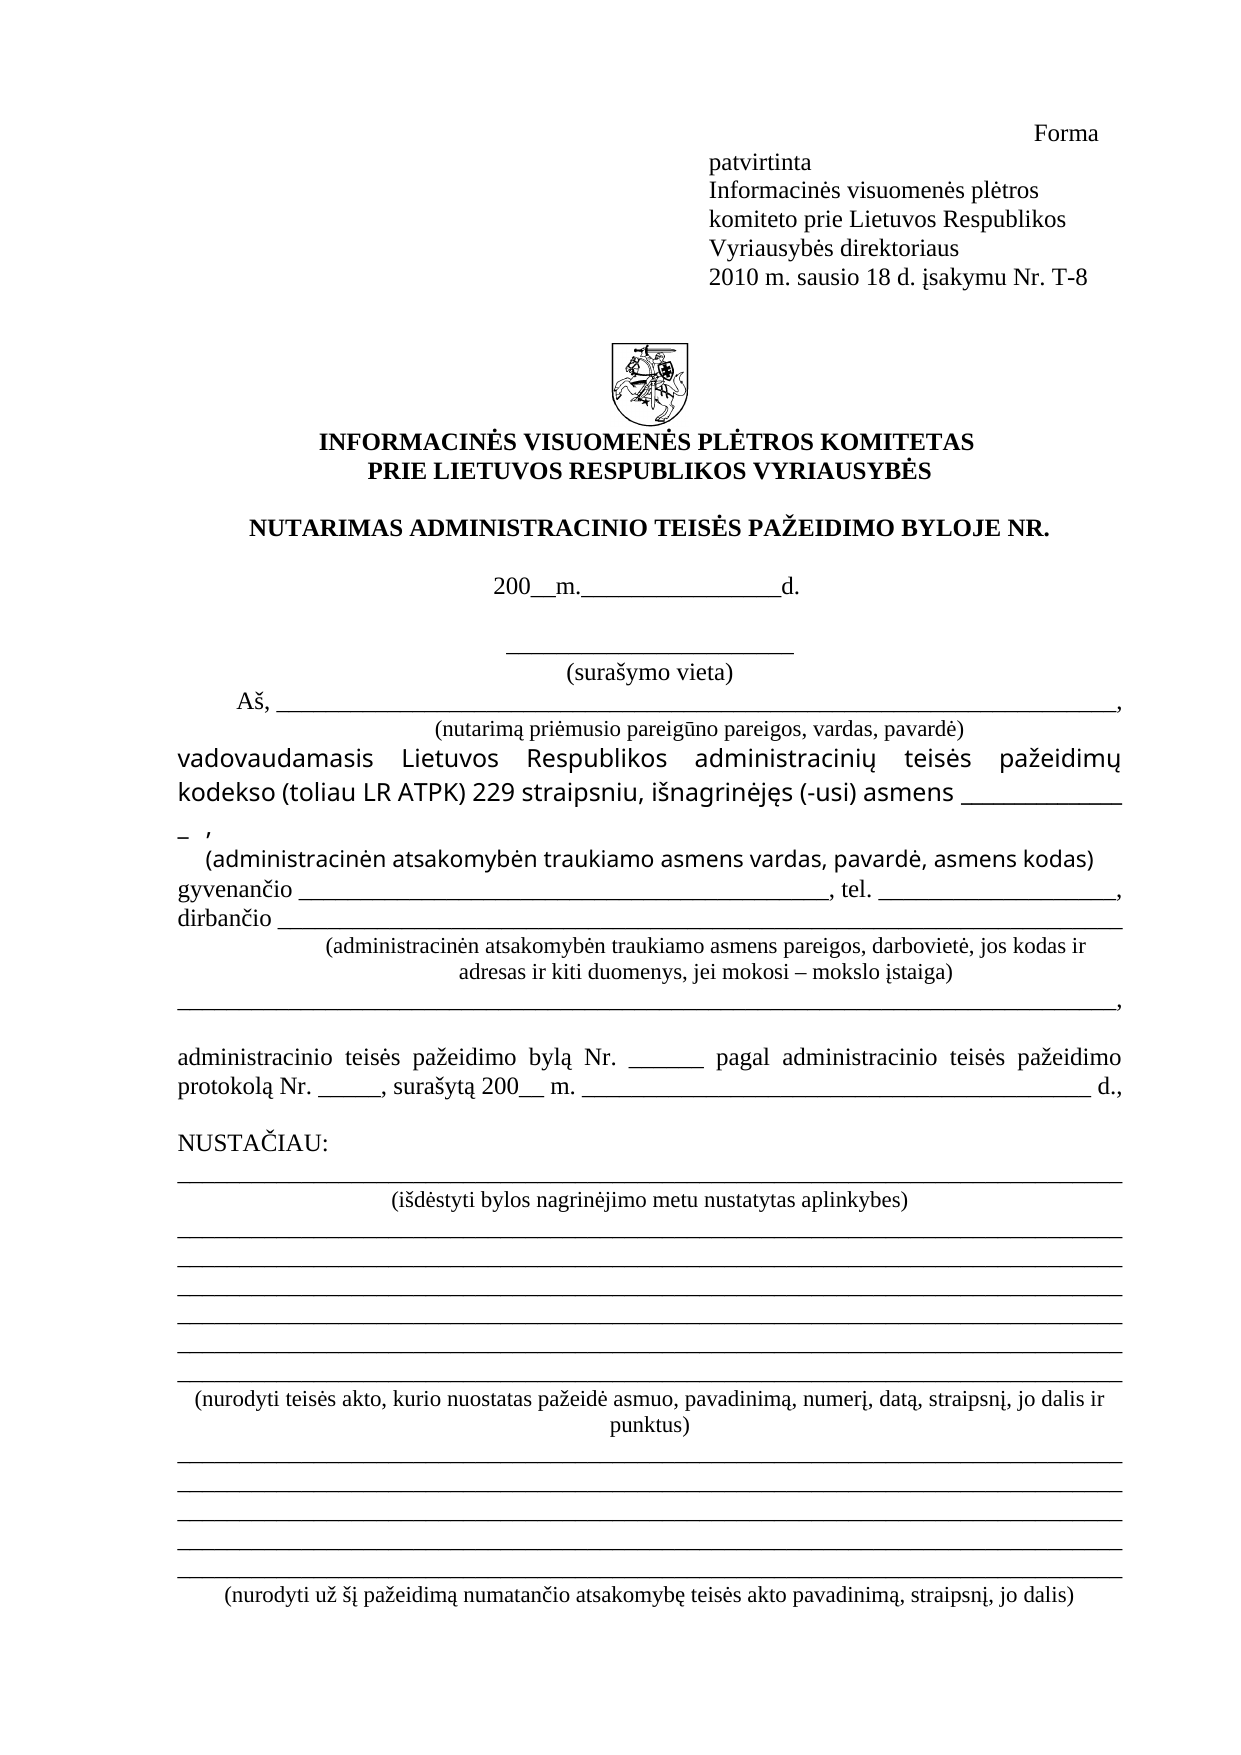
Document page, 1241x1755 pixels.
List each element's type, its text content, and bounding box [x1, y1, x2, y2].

text (herbas) [177, 319, 1122, 427]
text NUSTAČIAU: [177, 1128, 1122, 1157]
text komiteto prie Lietuvos Respublikos [177, 204, 1122, 233]
text _ [177, 1327, 1122, 1352]
text _ [177, 1356, 1122, 1381]
text Vyriausybės direktoriaus [177, 233, 1122, 262]
text 200__m.________________d. [177, 571, 1122, 599]
text _ [177, 1524, 1122, 1549]
text Informacinės visuomenės plėtros [177, 176, 1122, 204]
text gyvenančio , tel. ___________________, [177, 874, 1122, 903]
text _ [177, 1466, 1122, 1491]
text _ , [177, 809, 1122, 843]
text (administracinėn atsakomybėn traukiamo asmens vardas, pavardė, asmens kodas) [177, 843, 1122, 874]
text _ [177, 1212, 1122, 1237]
text _______________________ [177, 628, 1122, 657]
text _ [177, 1298, 1122, 1323]
text administracinio teisės pažeidimo bylą Nr. ______ pagal administracinio teisės pažeidimo protokolą Nr. _____, surašytą 200__ m. d., [177, 1042, 1122, 1099]
text vadovaudamasis Lietuvos Respublikos administracinių teisės pažeidimų kodekso (toliau LR ATPK) 229 straipsniu, išnagrinėjęs (-usi) asmens [177, 741, 1122, 809]
text _ [177, 1241, 1122, 1266]
text (išdėstyti bylos nagrinėjimo metu nustatytas aplinkybes) [177, 1186, 1122, 1212]
text (surašymo vieta) [177, 657, 1122, 686]
text _ , [177, 984, 1122, 1013]
text INFORMACINĖS VISUOMENĖS PLĖTROS KOMITETAS [177, 427, 1122, 456]
text _ [177, 1552, 1122, 1577]
text 2010 m. sausio 18 d. įsakymu Nr. T-8 [177, 262, 1122, 291]
text _ [177, 1437, 1122, 1462]
text Forma patvirtinta [709, 118, 1122, 176]
text PRIE LIETUVOS RESPUBLIKOS VYRIAUSYBĖS [177, 456, 1122, 484]
text (administracinėn atsakomybėn traukiamo asmens pareigos, darbovietė, jos kodas ir adresas ir kiti duomenys, jei mokosi – mokslo įstaiga) [290, 932, 1122, 984]
text dirbančio [177, 903, 1122, 932]
text _ [177, 1495, 1122, 1520]
text (nutarimą priėmusio pareigūno pareigos, vardas, pavardė) [277, 714, 1122, 741]
text NUTARIMAS ADMINISTRACINIO TEISĖS PAŽEIDIMO BYLOJE NR. [177, 513, 1122, 542]
text Aš, , [177, 686, 1122, 714]
text (nurodyti už šį pažeidimą numatančio atsakomybę teisės akto pavadinimą, straipsnį, jo dalis) [177, 1581, 1122, 1607]
text _ [177, 1157, 1122, 1182]
text _ [177, 1270, 1122, 1295]
text (nurodyti teisės akto, kurio nuostatas pažeidė asmuo, pavadinimą, numerį, datą, straipsnį, jo dalis ir punktus) [177, 1385, 1122, 1437]
